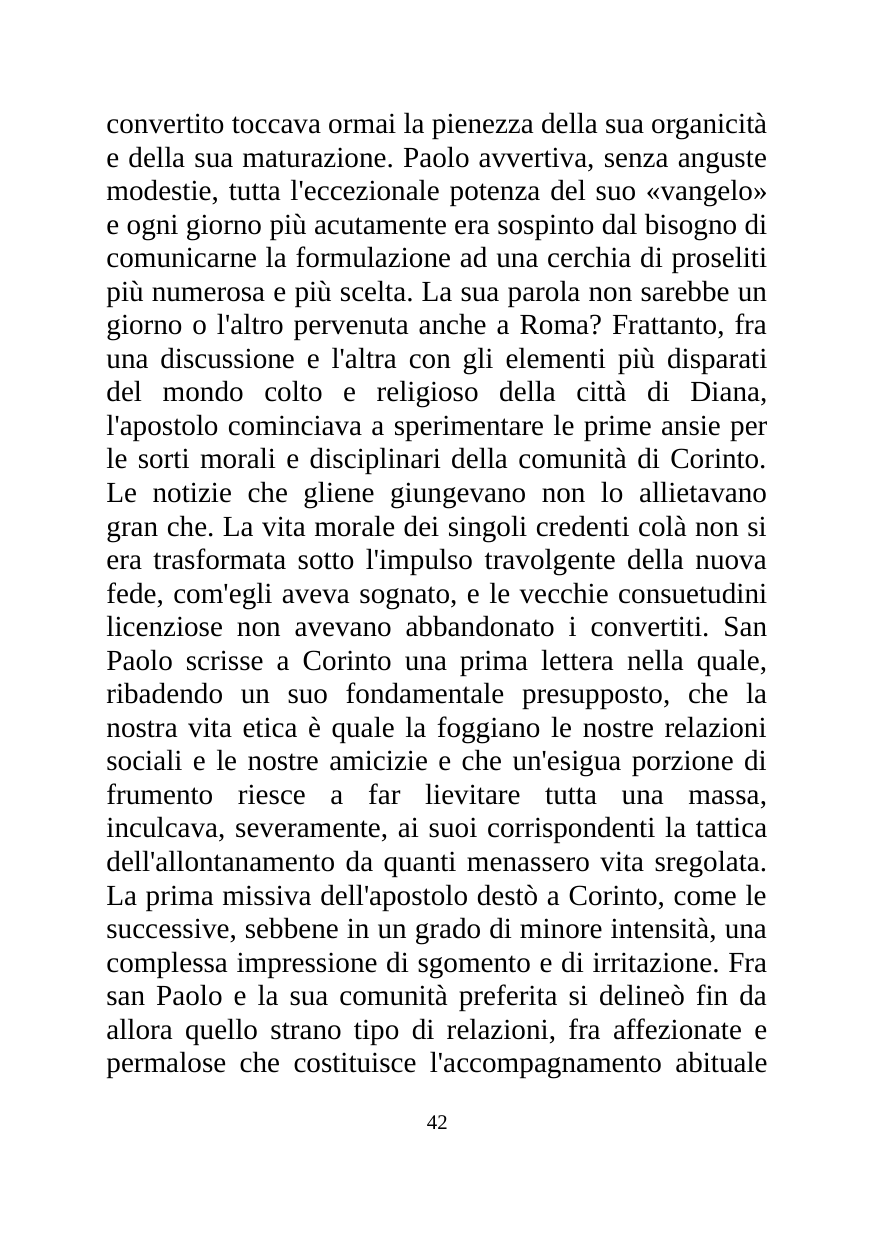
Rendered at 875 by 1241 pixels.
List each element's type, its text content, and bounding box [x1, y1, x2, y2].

text convertito toccava ormai la pienezza della sua organicità e della sua maturazione. Paolo avvertiva, senza anguste modestie, tutta l'eccezionale potenza del suo «vangelo» e ogni giorno più acutamente era sospinto dal bisogno di comunicarne la formulazione ad una cerchia di proseliti più numerosa e più scelta. La sua parola non sarebbe un giorno o l'altro pervenuta anche a Roma? Frattanto, fra una discussione e l'altra con gli elementi più disparati del mondo colto e religioso della città di Diana, l'apostolo cominciava a sperimentare le prime ansie per le sorti morali e disciplinari della comunità di Corinto. Le notizie che gliene giungevano non lo allietavano gran che. La vita morale dei singoli credenti colà non si era trasformata sotto l'impulso travolgente della nuova fede, com'egli aveva sognato, e le vecchie consuetudini licenziose non avevano abbandonato i convertiti. San Paolo scrisse a Corinto una prima lettera nella quale, ribadendo un suo fondamentale presupposto, che la nostra vita etica è quale la foggiano le nostre relazioni sociali e le nostre amicizie e che un'esigua porzione di frumento riesce a far lievitare tutta una massa, inculcava, severamente, ai suoi corrispondenti la tattica dell'allontanamento da quanti menassero vita sregolata. La prima missiva dell'apostolo destò a Corinto, come le successive, sebbene in un grado di minore intensità, una complessa impressione di sgomento e di irritazione. Fra san Paolo e la sua comunità preferita si delineò fin da allora quello strano tipo di relazioni, fra affezionate e permalose che costituisce l'accompagnamento abituale [106, 106, 768, 1079]
